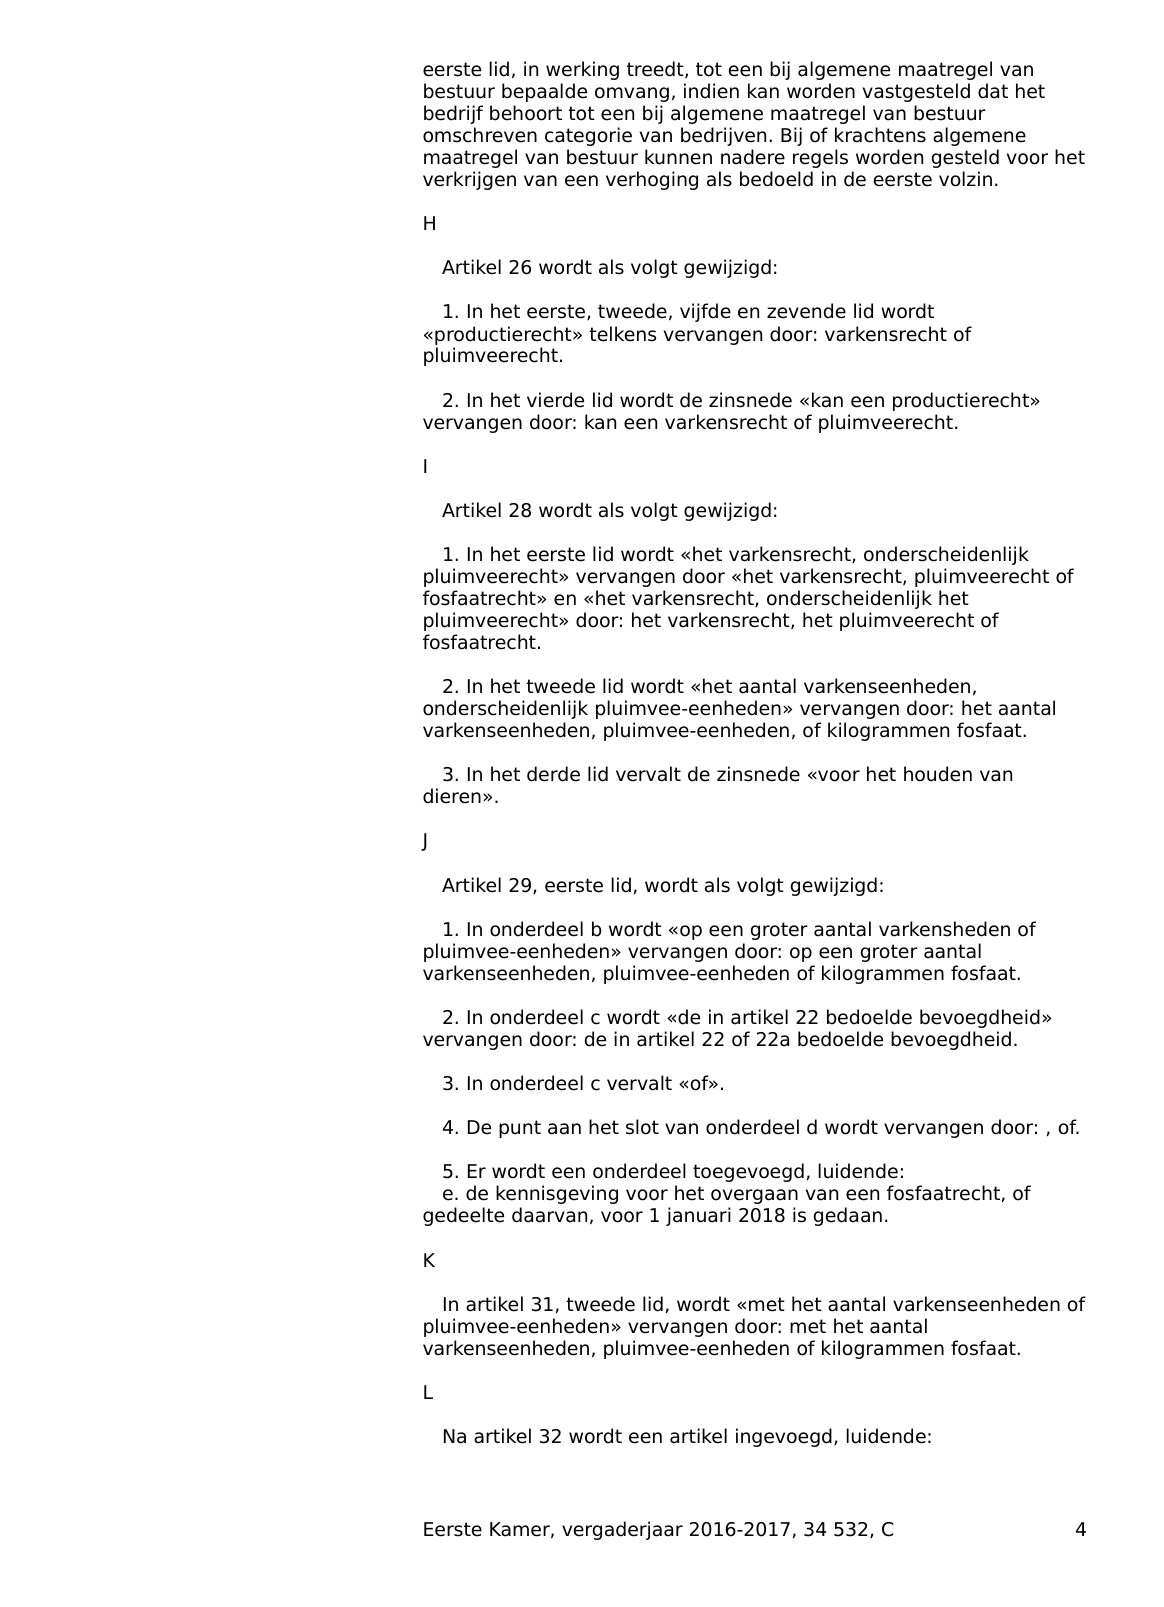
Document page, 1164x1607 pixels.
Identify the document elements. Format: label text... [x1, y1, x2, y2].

text 2. In het vierde lid wordt de zinsnede «kan een productierecht» vervangen door: kan een varkensrecht of pluimveerecht. [422, 389, 1087, 433]
text 2. In het tweede lid wordt «het aantal varkenseenheden, onderscheidenlijk pluimvee-eenheden» vervangen door: het aantal varkenseenheden, pluimvee-eenheden, of kilogrammen fosfaat. [422, 676, 1087, 742]
text eerste lid, in werking treedt, tot een bij algemene maatregel van bestuur bepaalde omvang, indien kan worden vastgesteld dat het bedrijf behoort tot een bij algemene maatregel van bestuur omschreven categorie van bedrijven. Bij of krachtens algemene maatregel van bestuur kunnen nadere regels worden gesteld voor het verkrijgen van een verhoging als bedoeld in de eerste volzin. [422, 59, 1087, 191]
text 5. Er wordt een onderdeel toegevoegd, luidende: [422, 1161, 1087, 1183]
text I [422, 456, 1087, 478]
text 4. De punt aan het slot van onderdeel d wordt vervangen door: , of. [422, 1117, 1087, 1139]
text Artikel 26 wordt als volgt gewijzigd: [422, 257, 1087, 279]
text H [422, 213, 1087, 235]
text Artikel 28 wordt als volgt gewijzigd: [422, 500, 1087, 522]
text Na artikel 32 wordt een artikel ingevoegd, luidende: [422, 1426, 1087, 1448]
text 1. In onderdeel b wordt «op een groter aantal varkensheden of pluimvee-eenheden» vervangen door: op een groter aantal varkenseenheden, pluimvee-eenheden of kilogrammen fosfaat. [422, 919, 1087, 985]
text 3. In het derde lid vervalt de zinsnede «voor het houden van dieren». [422, 764, 1087, 808]
text 1. In het eerste lid wordt «het varkensrecht, onderscheidenlijk pluimveerecht» vervangen door «het varkensrecht, pluimveerecht of fosfaatrecht» en «het varkensrecht, onderscheidenlijk het pluimveerecht» door: het varkensrecht, het pluimveerecht of fosfaatrecht. [422, 544, 1087, 654]
text e. de kennisgeving voor het overgaan van een fosfaatrecht, of gedeelte daarvan, voor 1 januari 2018 is gedaan. [422, 1183, 1087, 1227]
text L [422, 1382, 1087, 1404]
text 3. In onderdeel c vervalt «of». [422, 1073, 1087, 1095]
text In artikel 31, tweede lid, wordt «met het aantal varkenseenheden of pluimvee-eenheden» vervangen door: met het aantal varkenseenheden, pluimvee-eenheden of kilogrammen fosfaat. [422, 1294, 1087, 1359]
text Artikel 29, eerste lid, wordt als volgt gewijzigd: [422, 874, 1087, 897]
text 2. In onderdeel c wordt «de in artikel 22 bedoelde bevoegdheid» vervangen door: de in artikel 22 of 22a bedoelde bevoegdheid. [422, 1007, 1087, 1051]
text 1. In het eerste, tweede, vijfde en zevende lid wordt «productierecht» telkens vervangen door: varkensrecht of pluimveerecht. [422, 301, 1087, 367]
text K [422, 1249, 1087, 1271]
text J [422, 830, 1087, 852]
